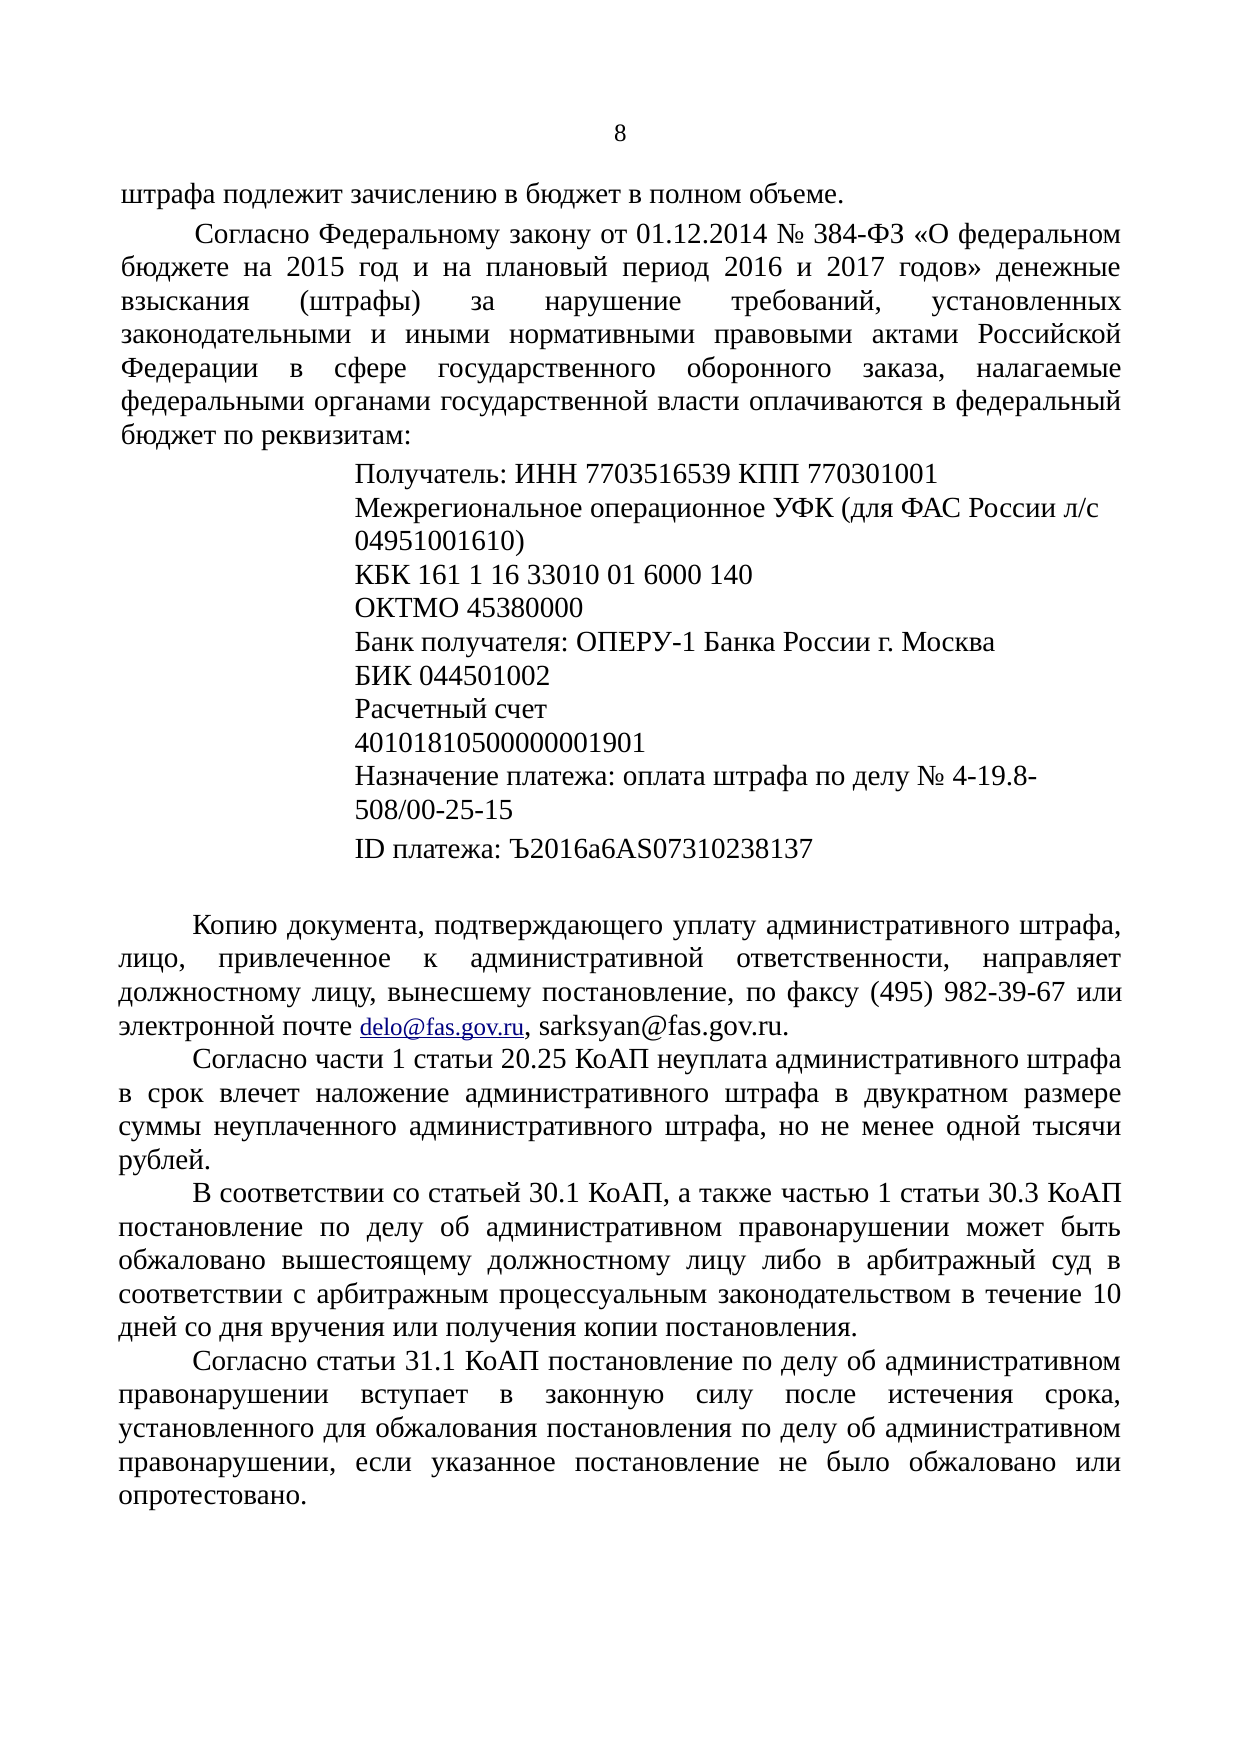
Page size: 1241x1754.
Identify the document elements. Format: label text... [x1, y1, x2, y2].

text Согласно части 1 статьи 20.25 КоАП неуплата административного штрафа в срок влечет наложение административного штрафа в двукратном размере суммы неуплаченного административного штрафа, но не менее одной тысячи рублей. [118, 1041, 1122, 1175]
text Согласно Федеральному закону от 01.12.2014 № 384-ФЗ «О федеральном бюджете на 2015 год и на плановый период 2016 и 2017 годов» денежные взыскания (штрафы) за нарушение требований, установленных законодательными и иными нормативными правовыми актами Российской Федерации в сфере государственного оборонного заказа, налагаемые федеральными органами государственной власти оплачиваются в федеральный бюджет по реквизитам: [121, 216, 1122, 451]
text ID платежа: Ъ2016a6AS07310238137 [354, 831, 1122, 865]
text Согласно статьи 31.1 КоАП постановление по делу об административном правонарушении вступает в законную силу после истечения срока, установленного для обжалования постановления по делу об административном правонарушении, если указанное постановление не было обжаловано или опротестовано. [118, 1343, 1122, 1511]
text Копию документа, подтверждающего уплату административного штрафа, лицо, привлеченное к административной ответственности, направляет должностному лицу, вынесшему постановление, по факсу (495) 982-39-67 или электронной почте delo@fas.gov.ru, sarksyan@fas.gov.ru. [118, 907, 1122, 1041]
text Получатель: ИНН 7703516539 КПП 770301001 Межрегиональное операционное УФК (для ФАС России л/с 04951001610) КБК 161 1 16 33010 01 6000 140 ОКТМО 45380000 Банк получателя: ОПЕРУ-1 Банка России г. Москва БИК 044501002 Расчетный счет 40101810500000001901 Назначение платежа: оплата штрафа по делу № 4-19.8-508/00-25-15 [354, 456, 1122, 825]
text штрафа подлежит зачислению в бюджет в полном объеме. [121, 176, 1122, 210]
text В соответствии со статьей 30.1 КоАП, а также частью 1 статьи 30.3 КоАП постановление по делу об административном правонарушении может быть обжаловано вышестоящему должностному лицу либо в арбитражный суд в соответствии с арбитражным процессуальным законодательством в течение 10 дней со дня вручения или получения копии постановления. [118, 1175, 1122, 1343]
